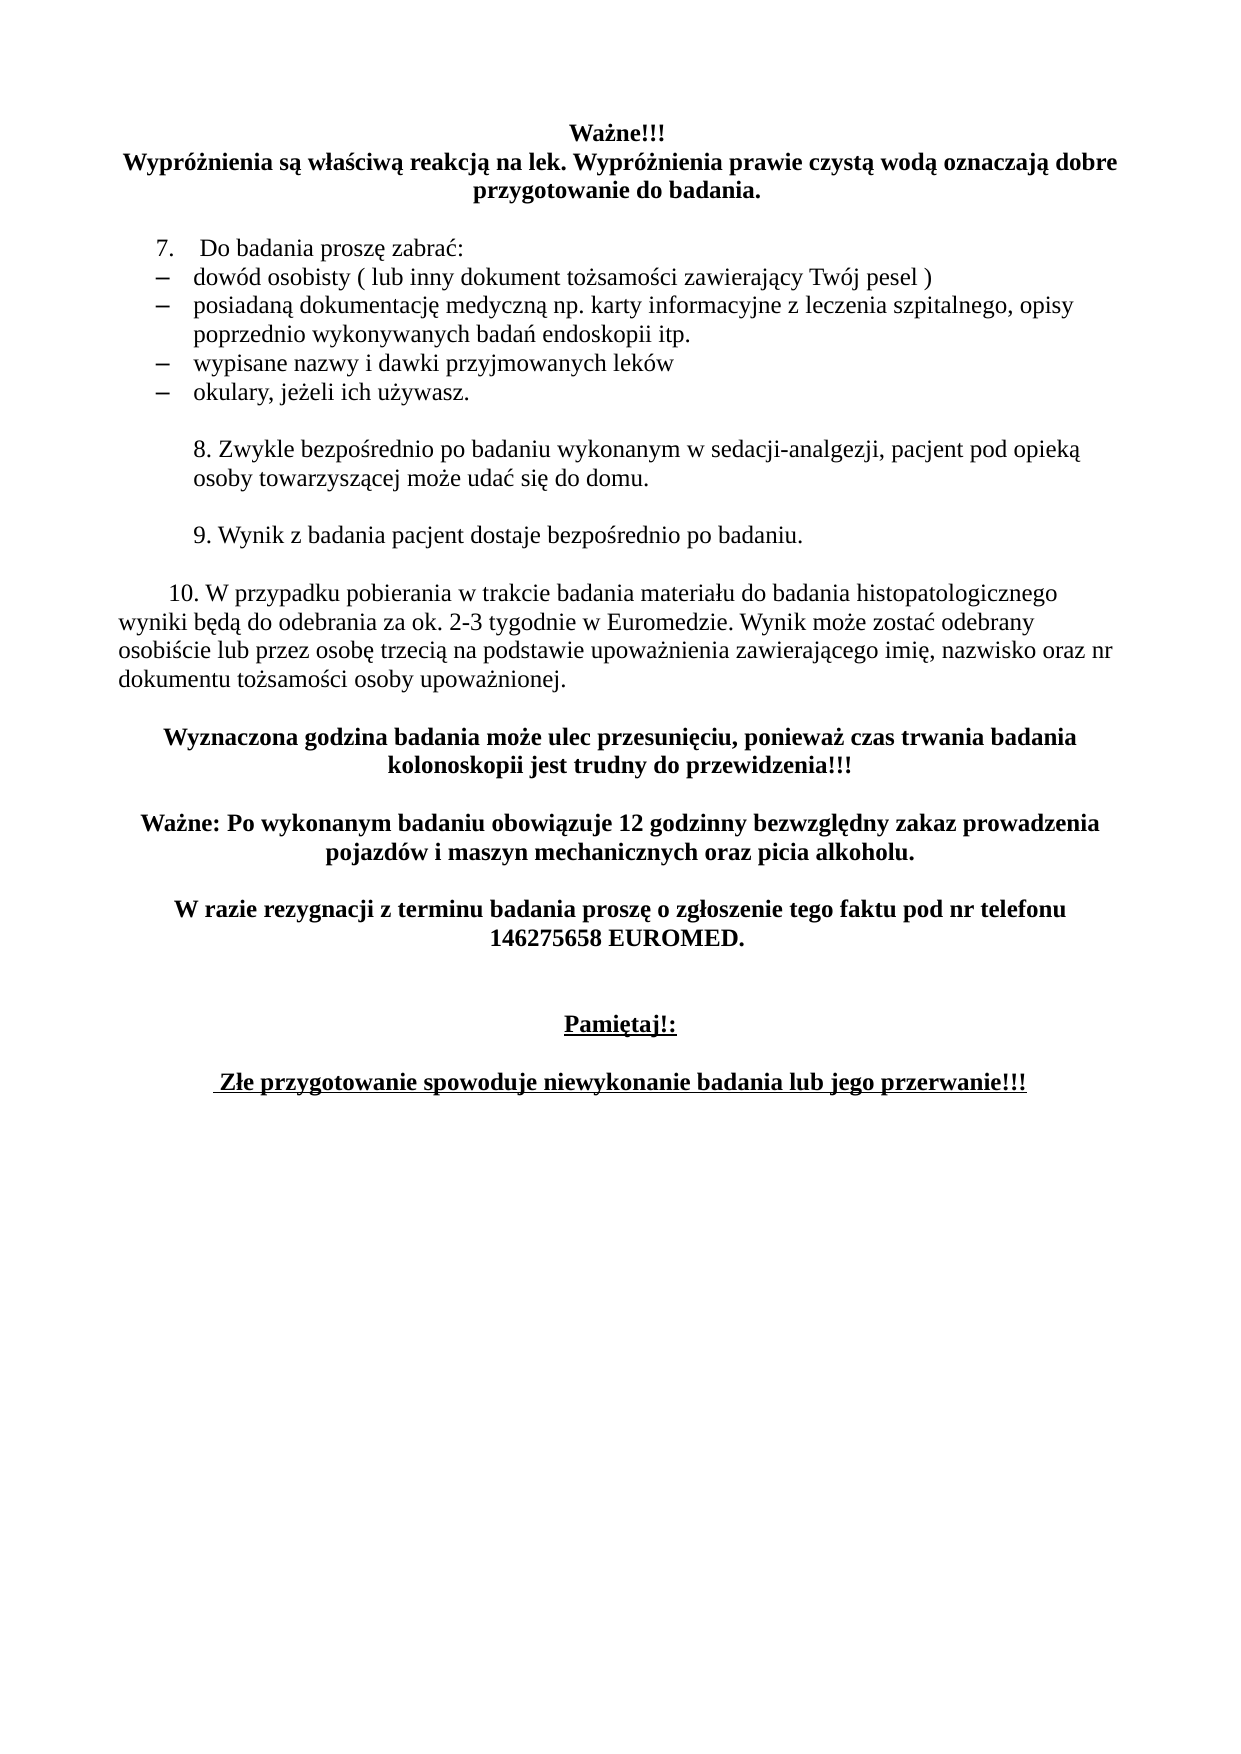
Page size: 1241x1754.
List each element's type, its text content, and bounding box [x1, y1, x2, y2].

text Złe przygotowanie spowoduje niewykonanie badania lub jego przerwanie!!! [118, 1067, 1122, 1096]
list dowód osobisty ( lub inny dokument tożsamości zawierający Twój pesel ) [156, 262, 1122, 291]
text Wypróżnienia są właściwą reakcją na lek. Wypróżnienia prawie czystą wodą oznaczają dobre przygotowanie do badania. [118, 147, 1122, 204]
text Ważne!!! [118, 118, 1122, 147]
text Wyznaczona godzina badania może ulec przesunięciu, ponieważ czas trwania badania kolonoskopii jest trudny do przewidzenia!!! [118, 722, 1122, 779]
list okulary, jeżeli ich używasz. [156, 377, 1122, 406]
text Ważne: Po wykonanym badaniu obowiązuje 12 godzinny bezwzględny zakaz prowadzenia pojazdów i maszyn mechanicznych oraz picia alkoholu. [118, 808, 1122, 866]
list wypisane nazwy i dawki przyjmowanych leków [156, 348, 1122, 377]
list posiadaną dokumentację medyczną np. karty informacyjne z leczenia szpitalnego, opisy poprzednio wykonywanych badań endoskopii itp. [156, 291, 1122, 348]
list 9. Wynik z badania pacjent dostaje bezpośrednio po badaniu. [156, 521, 1122, 549]
text W razie rezygnacji z terminu badania proszę o zgłoszenie tego faktu pod nr telefonu 146275658 EUROMED. [118, 894, 1122, 952]
text 10. W przypadku pobierania w trakcie badania materiału do badania histopatologicznego wyniki będą do odebrania za ok. 2-3 tygodnie w Euromedzie. Wynik może zostać odebrany osobiście lub przez osobę trzecią na podstawie upoważnienia zawierającego imię, nazwisko oraz nr dokumentu tożsamości osoby upoważnionej. [118, 578, 1122, 693]
list 8. Zwykle bezpośrednio po badaniu wykonanym w sedacji-analgezji, pacjent pod opieką osoby towarzyszącej może udać się do domu. [156, 434, 1122, 492]
list Do badania proszę zabrać: [156, 233, 1122, 262]
text Pamiętaj!: [118, 1009, 1122, 1038]
